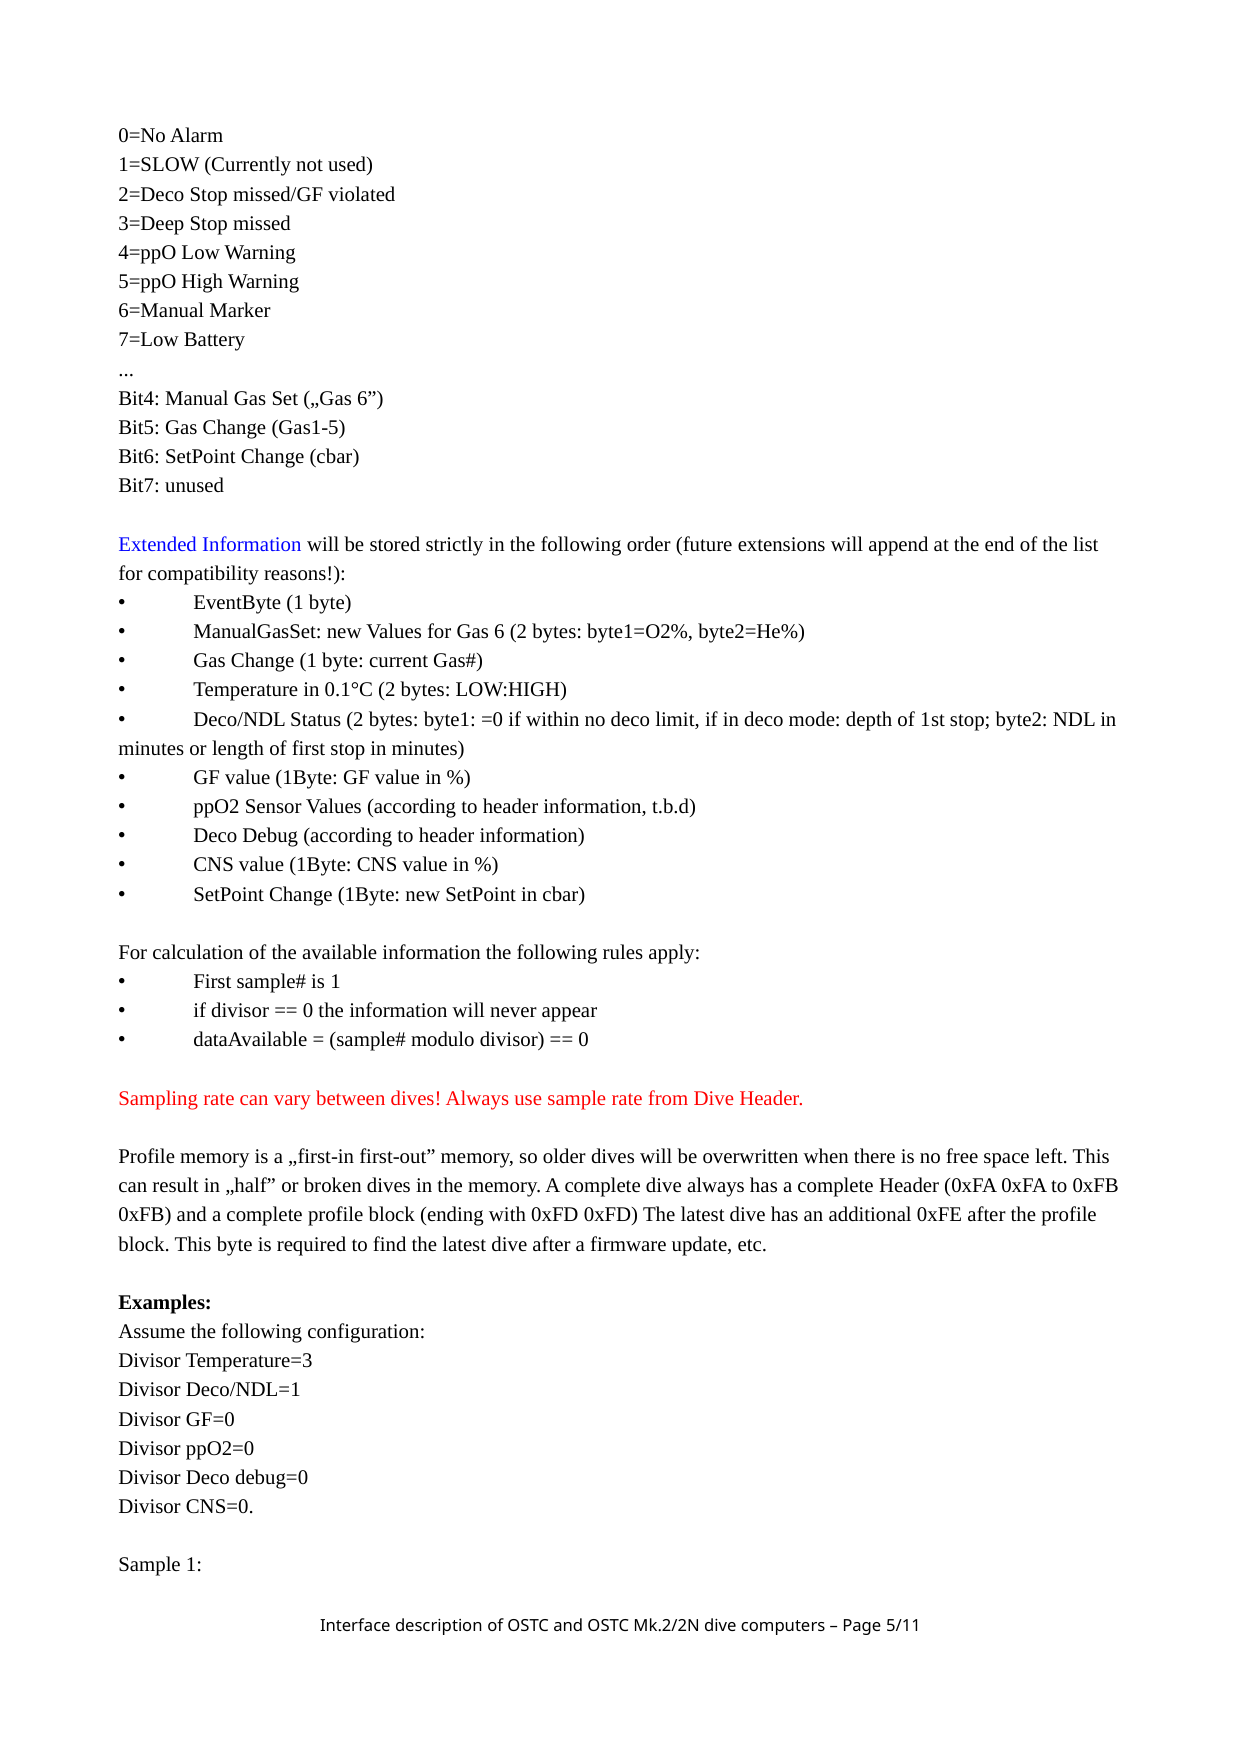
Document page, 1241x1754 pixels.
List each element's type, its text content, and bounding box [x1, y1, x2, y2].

list dataAvailable = (sample# modulo divisor) == 0 [118, 1022, 1122, 1051]
text Bit7: unused [118, 468, 1122, 497]
text Divisor Deco debug=0 [118, 1460, 1122, 1489]
list ppO2 Sensor Values (according to header information, t.b.d) [118, 789, 1122, 818]
text Sample 1: [118, 1547, 1122, 1576]
text For calculation of the available information the following rules apply: [118, 935, 1122, 964]
list SetPoint Change (1Byte: new SetPoint in cbar) [118, 876, 1122, 906]
list Deco/NDL Status (2 bytes: byte1: =0 if within no deco limit, if in deco mode: depth of 1st stop; byte2: NDL in minutes or length of first stop in minutes) [118, 701, 1122, 760]
text 7=Low Battery [118, 322, 1122, 351]
text Sampling rate can vary between dives! Always use sample rate from Dive Header. [118, 1081, 1122, 1110]
text Profile memory is a „first-in first-out” memory, so older dives will be overwritten when there is no free space left. This can result in „half” or broken dives in the memory. A complete dive always has a complete Header (0xFA 0xFA to 0xFB 0xFB) and a complete profile block (ending with 0xFD 0xFD) The latest dive has an additional 0xFE after the profile block. This byte is required to find the latest dive after a firmware update, etc. [118, 1139, 1122, 1256]
list GF value (1Byte: GF value in %) [118, 760, 1122, 789]
list ManualGasSet: new Values for Gas 6 (2 bytes: byte1=O2%, byte2=He%) [118, 614, 1122, 643]
text Divisor Deco/NDL=1 [118, 1372, 1122, 1401]
text Assume the following configuration: [118, 1314, 1122, 1343]
text Divisor CNS=0. [118, 1489, 1122, 1518]
text 4=ppO Low Warning [118, 235, 1122, 264]
text Bit4: Manual Gas Set („Gas 6”) [118, 381, 1122, 410]
list Gas Change (1 byte: current Gas#) [118, 643, 1122, 672]
text Divisor Temperature=3 [118, 1343, 1122, 1372]
text Extended Information will be stored strictly in the following order (future extensions will append at the end of the list for compatibility reasons!): [118, 526, 1122, 585]
list First sample# is 1 [118, 964, 1122, 993]
list EventByte (1 byte) [118, 585, 1122, 614]
text 0=No Alarm [118, 118, 1122, 147]
text Divisor GF=0 [118, 1401, 1122, 1431]
text 1=SLOW (Currently not used) [118, 147, 1122, 176]
list Deco Debug (according to header information) [118, 818, 1122, 847]
text Examples: [118, 1285, 1122, 1314]
text 5=ppO High Warning [118, 264, 1122, 293]
list CNS value (1Byte: CNS value in %) [118, 847, 1122, 876]
text 2=Deco Stop missed/GF violated [118, 176, 1122, 206]
text 3=Deep Stop missed [118, 206, 1122, 235]
text ... [118, 351, 1122, 381]
text Bit5: Gas Change (Gas1-5) [118, 410, 1122, 439]
list if divisor == 0 the information will never appear [118, 993, 1122, 1022]
text 6=Manual Marker [118, 293, 1122, 322]
text Divisor ppO2=0 [118, 1431, 1122, 1460]
text Bit6: SetPoint Change (cbar) [118, 439, 1122, 468]
list Temperature in 0.1°C (2 bytes: LOW:HIGH) [118, 672, 1122, 701]
